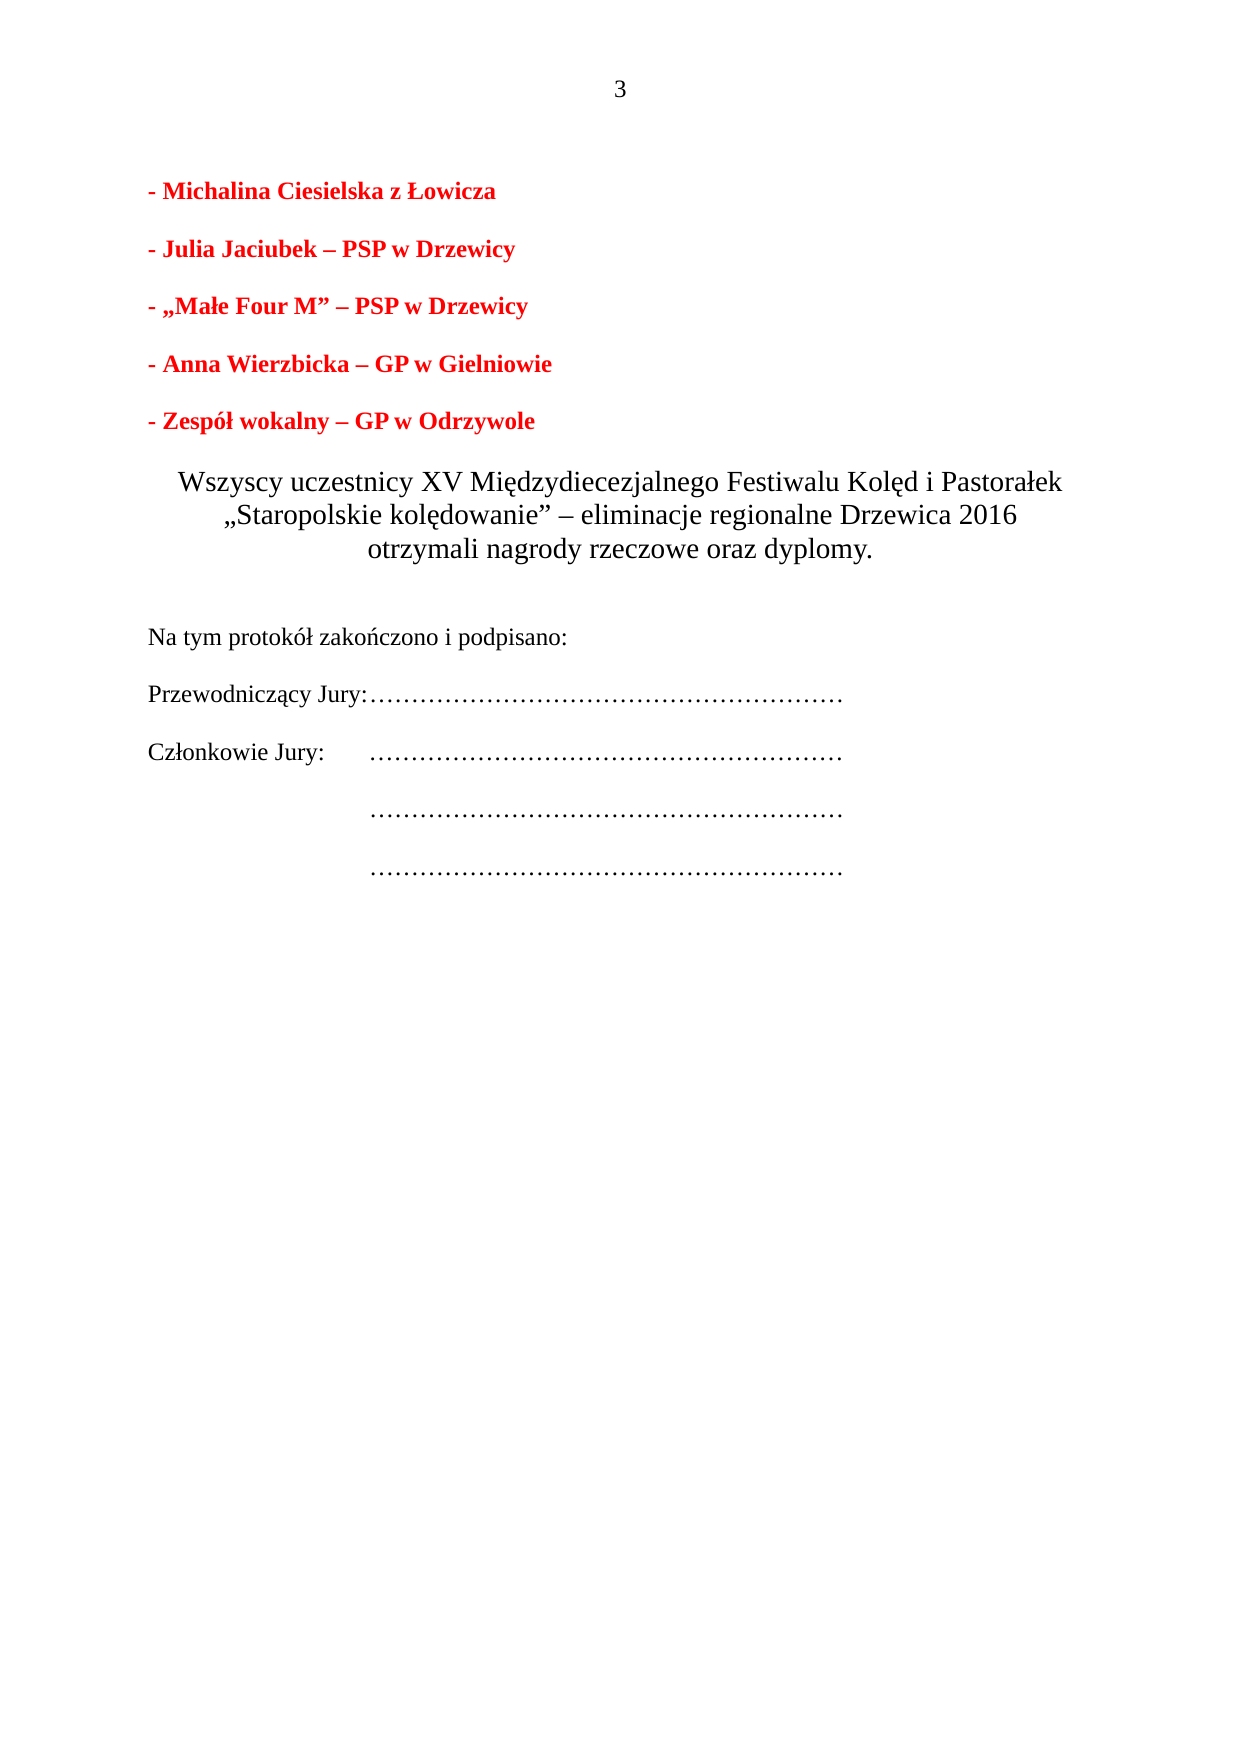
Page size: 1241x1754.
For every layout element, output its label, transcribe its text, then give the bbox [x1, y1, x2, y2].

text - Julia Jaciubek – PSP w Drzewicy [148, 234, 1093, 263]
text Przewodniczący Jury: ………………………………………………… [148, 679, 1093, 708]
text - Zespół wokalny – GP w Odrzywole [148, 406, 1093, 435]
text Członkowie Jury: ………………………………………………… [148, 737, 1093, 766]
text - Michalina Ciesielska z Łowicza [148, 176, 1093, 205]
text - Anna Wierzbicka – GP w Gielniowie [148, 349, 1093, 378]
text Na tym protokół zakończono i podpisano: [148, 622, 1093, 651]
text ………………………………………………… [148, 852, 1093, 881]
text otrzymali nagrody rzeczowe oraz dyplomy. [148, 531, 1093, 564]
text Wszyscy uczestnicy XV Międzydiecezjalnego Festiwalu Kolęd i Pastorałek „Staropolskie kolędowanie” – eliminacje regionalne Drzewica 2016 [148, 464, 1093, 531]
text ………………………………………………… [148, 794, 1093, 823]
text - „Małe Four M” – PSP w Drzewicy [148, 291, 1093, 320]
